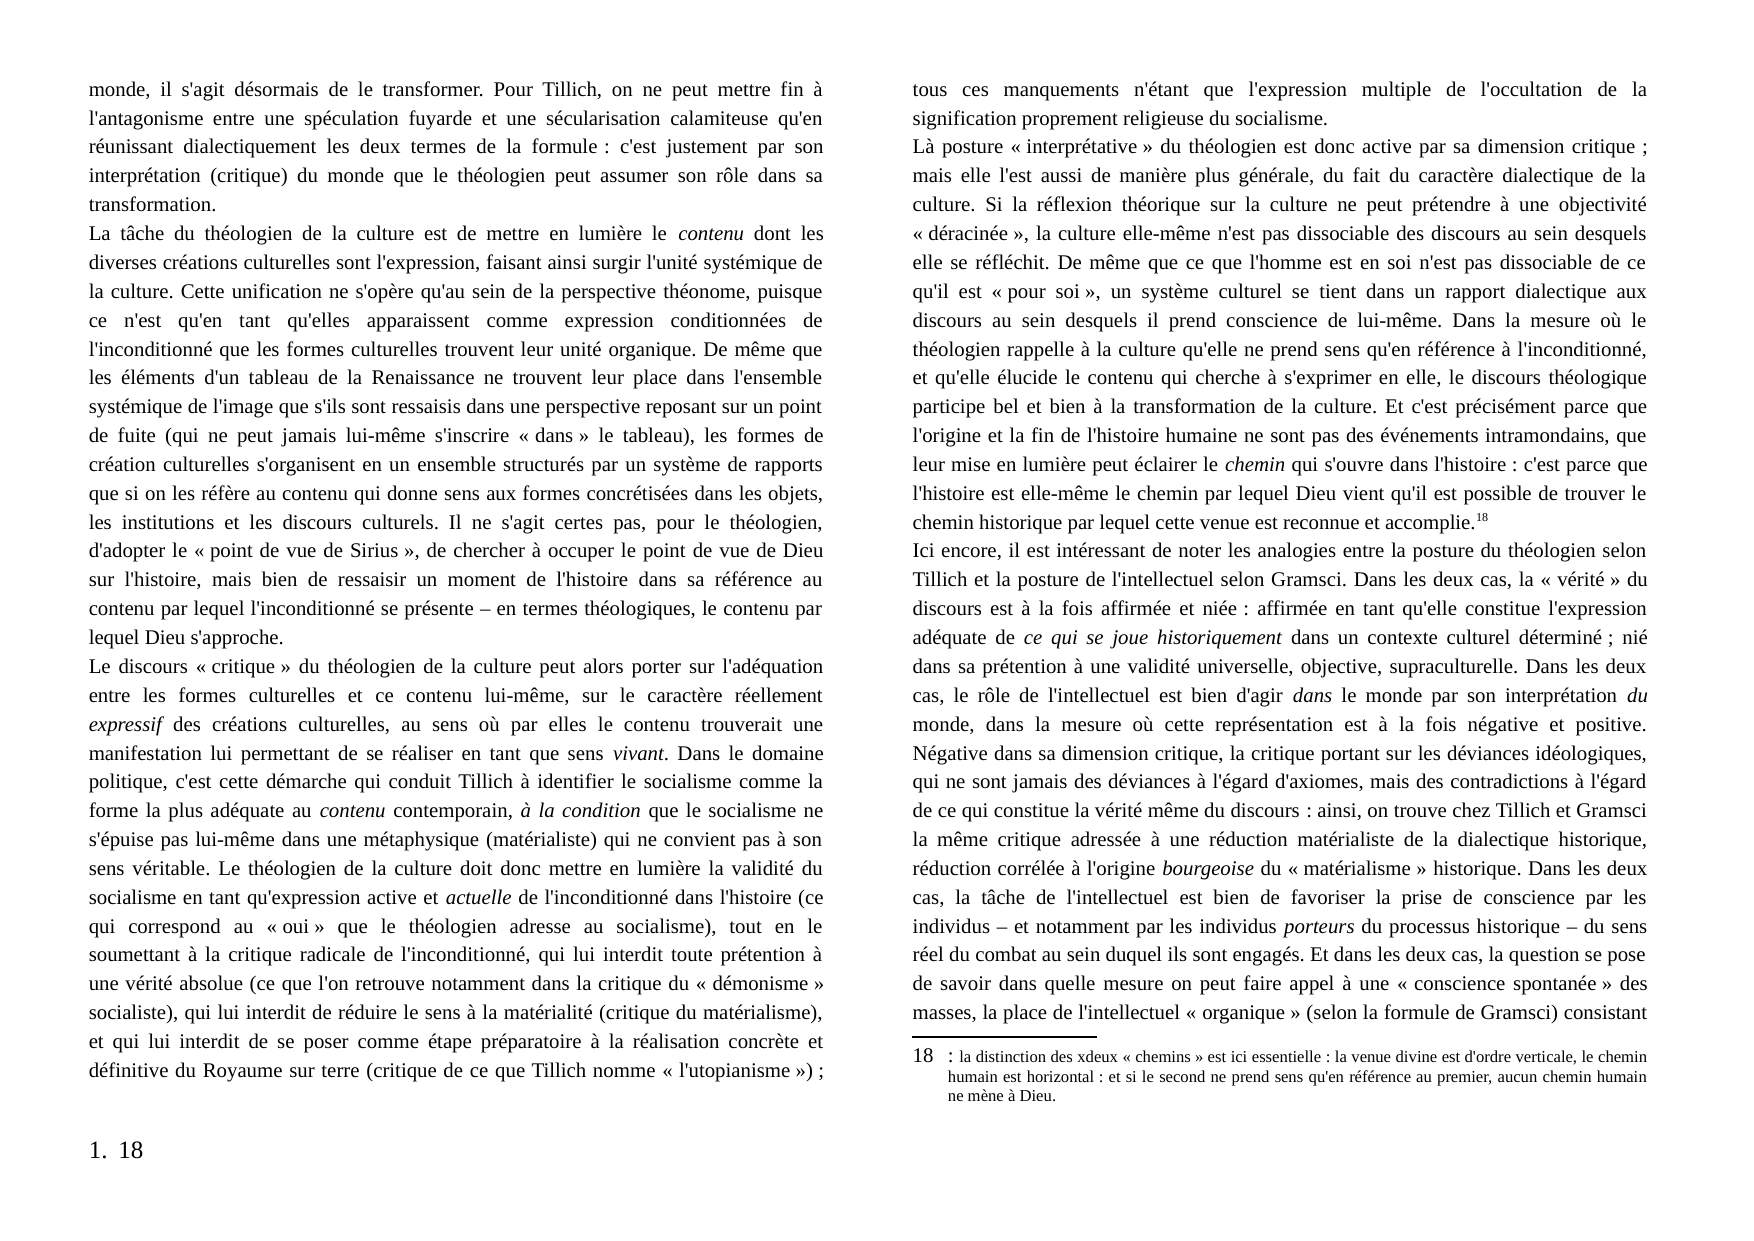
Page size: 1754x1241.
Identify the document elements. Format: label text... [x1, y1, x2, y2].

text La tâche du théologien de la culture est de mettre en lumière le contenu dont les diverses créations culturelles sont l'expression, faisant ainsi surgir l'unité systémique de la culture. Cette unification ne s'opère qu'au sein de la perspective théonome, puisque ce n'est qu'en tant qu'elles apparaissent comme expression conditionnées de l'inconditionné que les formes culturelles trouvent leur unité organique. De même que les éléments d'un tableau de la Renaissance ne trouvent leur place dans l'ensemble systémique de l'image que s'ils sont ressaisis dans une perspective reposant sur un point de fuite (qui ne peut jamais lui-même s'inscrire « dans » le tableau), les formes de création culturelles s'organisent en un ensemble structurés par un système de rapports que si on les réfère au contenu qui donne sens aux formes concrétisées dans les objets, les institutions et les discours culturels. Il ne s'agit certes pas, pour le théologien, d'adopter le « point de vue de Sirius », de chercher à occuper le point de vue de Dieu sur l'histoire, mais bien de ressaisir un moment de l'histoire dans sa référence au contenu par lequel l'inconditionné se présente – en termes théologiques, le contenu par lequel Dieu s'approche. [88, 221, 824, 649]
text : la distinction des xdeux « chemins » est ici essentielle : la venue divine est d'ordre verticale, le chemin humain est horizontal : et si le second ne prend sens qu'en référence au premier, aucun chemin humain ne mène à Dieu. [912, 1043, 1648, 1105]
text tous ces manquements n'étant que l'expression multiple de l'occultation de la signification proprement religieuse du socialisme. [912, 77, 1648, 130]
text Là posture « interprétative » du théologien est donc active par sa dimension critique ; mais elle l'est aussi de manière plus générale, du fait du caractère dialectique de la culture. Si la réflexion théorique sur la culture ne peut prétendre à une objectivité « déracinée », la culture elle-même n'est pas dissociable des discours au sein desquels elle se réfléchit. De même que ce que l'homme est en soi n'est pas dissociable de ce qu'il est « pour soi », un système culturel se tient dans un rapport dialectique aux discours au sein desquels il prend conscience de lui-même. Dans la mesure où le théologien rappelle à la culture qu'elle ne prend sens qu'en référence à l'inconditionné, et qu'elle élucide le contenu qui cherche à s'exprimer en elle, le discours théologique participe bel et bien à la transformation de la culture. Et c'est précisément parce que l'origine et la fin de l'histoire humaine ne sont pas des événements intramondains, que leur mise en lumière peut éclairer le chemin qui s'ouvre dans l'histoire : c'est parce que l'histoire est elle-même le chemin par lequel Dieu vient qu'il est possible de trouver le chemin historique par lequel cette venue est reconnue et accomplie. [912, 134, 1648, 534]
text Ici encore, il est intéressant de noter les analogies entre la posture du théologien selon Tillich et la posture de l'intellectuel selon Gramsci. Dans les deux cas, la « vérité » du discours est à la fois affirmée et niée : affirmée en tant qu'elle constitue l'expression adéquate de ce qui se joue historiquement dans un contexte culturel déterminé ; nié dans sa prétention à une validité universelle, objective, supraculturelle. Dans les deux cas, le rôle de l'intellectuel est bien d'agir dans le monde par son interprétation du monde, dans la mesure où cette représentation est à la fois négative et positive. Négative dans sa dimension critique, la critique portant sur les déviances idéologiques, qui ne sont jamais des déviances à l'égard d'axiomes, mais des contradictions à l'égard de ce qui constitue la vérité même du discours : ainsi, on trouve chez Tillich et Gramsci la même critique adressée à une réduction matérialiste de la dialectique historique, réduction corrélée à l'origine bourgeoise du « matérialisme » historique. Dans les deux cas, la tâche de l'intellectuel est bien de favoriser la prise de conscience par les individus – et notamment par les individus porteurs du processus historique – du sens réel du combat au sein duquel ils sont engagés. Et dans les deux cas, la question se pose de savoir dans quelle mesure on peut faire appel à une « conscience spontanée » des masses, la place de l'intellectuel « organique » (selon la formule de Gramsci) consistant [912, 538, 1648, 1024]
text monde, il s'agit désormais de le transformer. Pour Tillich, on ne peut mettre fin à l'antagonisme entre une spéculation fuyarde et une sécularisation calamiteuse qu'en réunissant dialectiquement les deux termes de la formule : c'est justement par son interprétation (critique) du monde que le théologien peut assumer son rôle dans sa transformation. [88, 77, 824, 216]
text Le discours « critique » du théologien de la culture peut alors porter sur l'adéquation entre les formes culturelles et ce contenu lui-même, sur le caractère réellement expressif des créations culturelles, au sens où par elles le contenu trouverait une manifestation lui permettant de se réaliser en tant que sens vivant. Dans le domaine politique, c'est cette démarche qui conduit Tillich à identifier le socialisme comme la forme la plus adéquate au contenu contemporain, à la condition que le socialisme ne s'épuise pas lui-même dans une métaphysique (matérialiste) qui ne convient pas à son sens véritable. Le théologien de la culture doit donc mettre en lumière la validité du socialisme en tant qu'expression active et actuelle de l'inconditionné dans l'histoire (ce qui correspond au « oui » que le théologien adresse au socialisme), tout en le soumettant à la critique radicale de l'inconditionné, qui lui interdit toute prétention à une vérité absolue (ce que l'on retrouve notamment dans la critique du « démonisme » socialiste), qui lui interdit de réduire le sens à la matérialité (critique du matérialisme), et qui lui interdit de se poser comme étape préparatoire à la réalisation concrète et définitive du Royaume sur terre (critique de ce que Tillich nomme « l'utopianisme ») ; [88, 654, 824, 1082]
